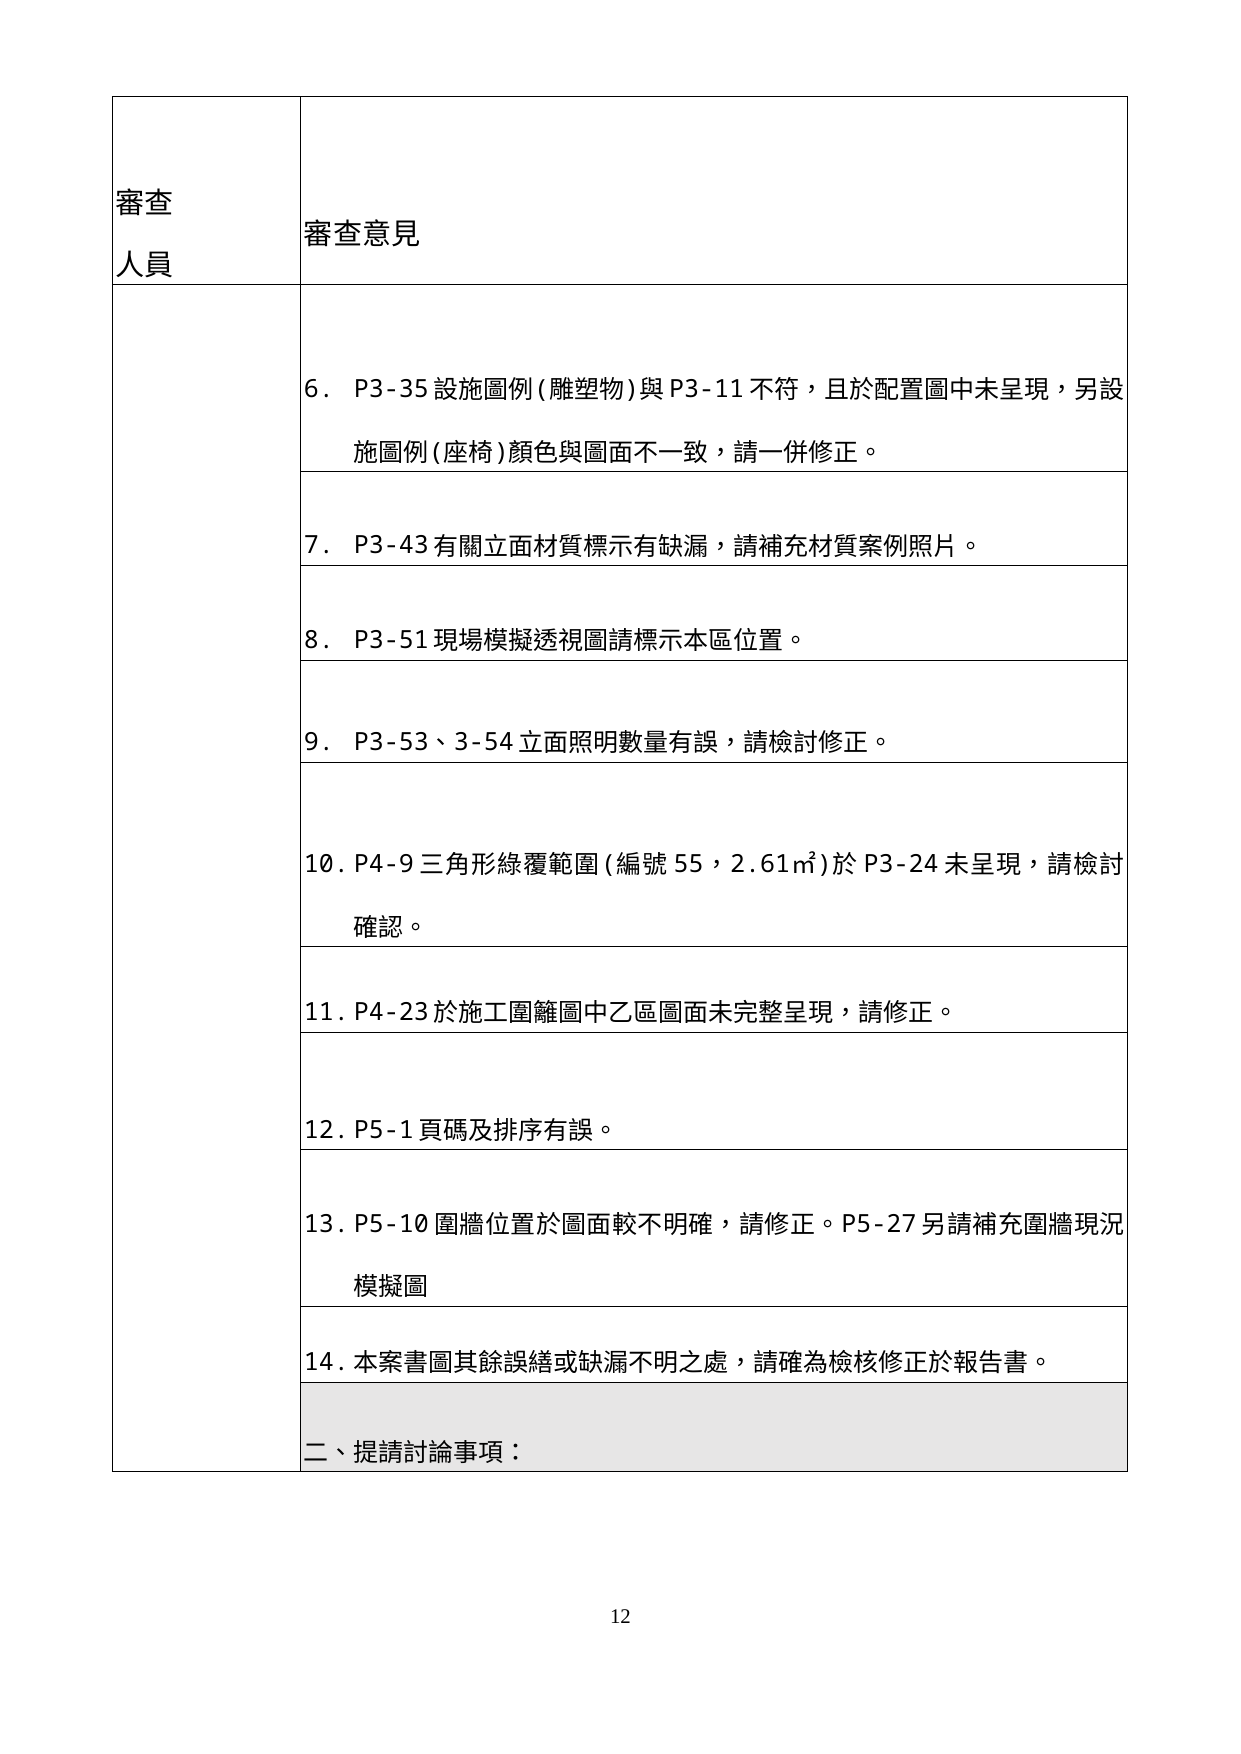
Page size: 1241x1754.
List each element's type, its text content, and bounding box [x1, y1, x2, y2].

table_cell P3-43有關立面材質標示有缺漏，請補充材質案例照片。 [301, 472, 1127, 565]
table_cell P4-23於施工圍籬圖中乙區圖面未完整呈現，請修正。 [301, 947, 1127, 1032]
table_cell P3-51現場模擬透視圖請標示本區位置。 [301, 566, 1127, 660]
table_cell 本案書圖其餘誤繕或缺漏不明之處，請確為檢核修正於報告書。 [301, 1307, 1127, 1382]
table_cell [113, 285, 300, 1471]
table_cell P3-35設施圖例(雕塑物)與P3-11不符，且於配置圖中未呈現，另設施圖例(座椅)顏色與圖面不一致，請一併修正。 [301, 285, 1127, 471]
table_cell P3-53、3-54立面照明數量有誤，請檢討修正。 [301, 661, 1127, 762]
table_cell P5-1頁碼及排序有誤。 [301, 1033, 1127, 1149]
table_header 審查 人員 [113, 97, 300, 284]
table_cell P4-9三角形綠覆範圍(編號55，2.61㎡)於P3-24未呈現，請檢討確認。 [301, 763, 1127, 946]
table_cell 二、提請討論事項： [301, 1383, 1127, 1471]
table_cell P5-10圍牆位置於圖面較不明確，請修正。P5-27另請補充圍牆現況模擬圖 [301, 1150, 1127, 1306]
table_header 審查意見 [301, 97, 1127, 284]
